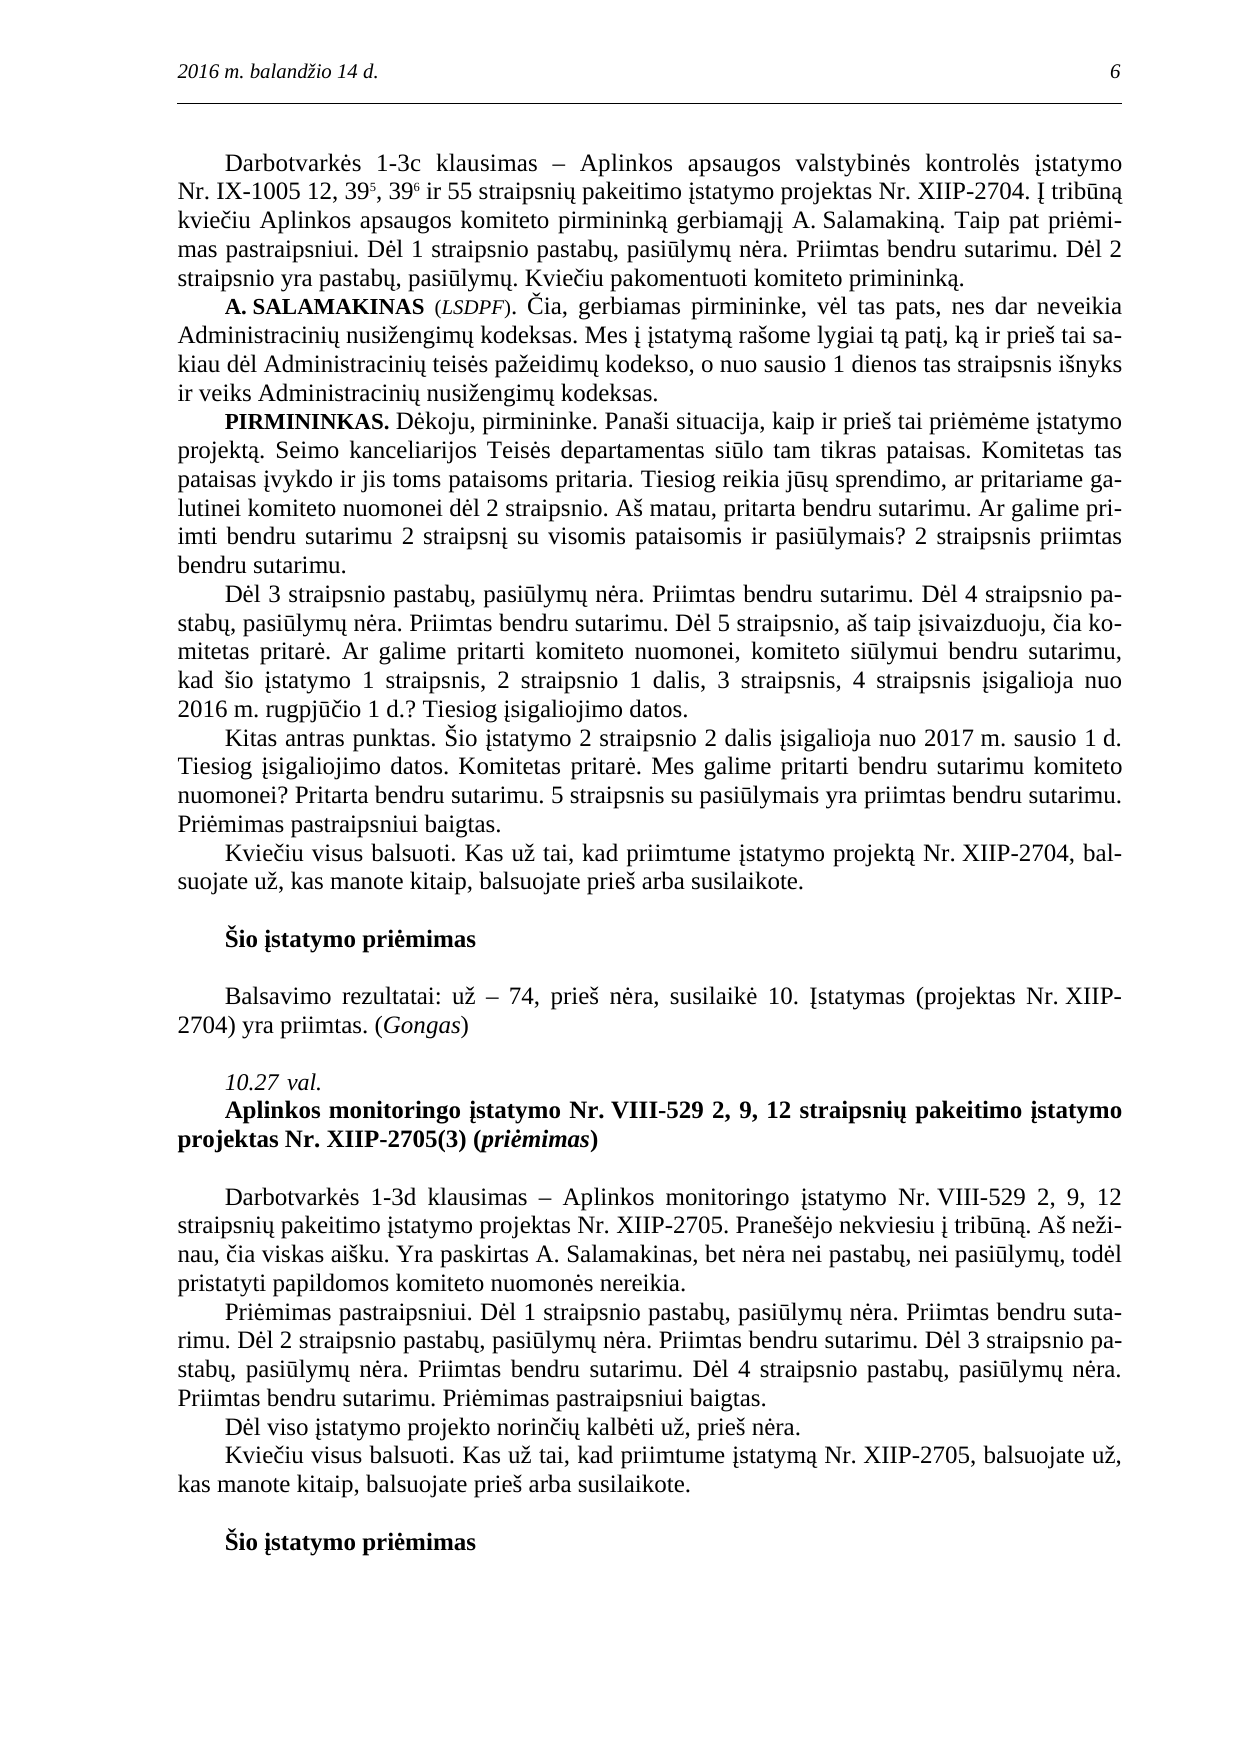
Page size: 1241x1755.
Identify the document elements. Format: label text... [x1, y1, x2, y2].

text Dar­bo­tvarkės 1-3c klau­si­mas – Ap­lin­kos ap­sau­gos vals­ty­bi­nės kon­tro­lės įsta­ty­mo Nr. IX-1005 12, 395, 396 ir 55 straips­nių pa­kei­ti­mo įsta­ty­mo pro­jek­tas Nr. XIIP-2704. Į tri­bū­ną kvie­čiu Ap­lin­kos ap­sau­gos ko­mi­te­to pir­mi­nin­ką ger­bia­mą­jį A. Sa­la­ma­ki­ną. Taip pat pri­ėmi­mas pa­straips­niui. Dėl 1 straips­nio pa­sta­bų, pa­siū­ly­mų nė­ra. Pri­im­tas ben­dru su­ta­ri­mu. Dėl 2 straips­nio yra pa­sta­bų, pa­siū­ly­mų. Kvie­čiu pa­ko­men­tuo­ti ko­mi­te­to pri­mi­nin­ką. [177, 148, 1122, 291]
text Kvie­čiu vi­sus bal­suo­ti. Kas už tai, kad pri­im­tu­me įsta­ty­mo pro­jek­tą Nr. XIIP-2704, bal­suo­ja­te už, kas ma­no­te ki­taip, bal­suo­ja­te prieš ar­ba su­si­lai­ko­te. [177, 838, 1122, 895]
text Dėl 3 straips­nio pa­sta­bų, pa­siū­ly­mų nė­ra. Pri­im­tas ben­dru su­ta­ri­mu. Dėl 4 straips­nio pa­sta­bų, pa­siū­ly­mų nė­ra. Pri­im­tas ben­dru su­ta­ri­mu. Dėl 5 straips­nio, aš taip įsi­vaiz­duo­ju, čia ko­mi­te­tas pri­ta­rė. Ar ga­li­me pri­tar­ti ko­mi­te­to nuo­mo­nei, ko­mi­te­to siū­ly­mui ben­dru su­ta­ri­mu, kad šio įsta­ty­mo 1 straips­nis, 2 straips­nio 1 da­lis, 3 straips­nis, 4 straips­nis įsi­ga­lio­ja nuo 2016 m. rug­pjū­čio 1 d.? Tie­siog įsi­ga­lio­ji­mo da­tos. [177, 579, 1122, 723]
text Kvie­čiu vi­sus bal­suo­ti. Kas už tai, kad pri­im­tu­me įsta­ty­mą Nr. XIIP-2705, bal­suo­ja­te už, kas ma­no­te ki­taip, bal­suo­ja­te prieš ar­ba su­si­lai­ko­te. [177, 1440, 1122, 1498]
text Šio įsta­ty­mo pri­ėmi­mas [177, 924, 1122, 953]
text 10.27 val. [224, 1068, 1122, 1095]
text A. SALAMAKINAS (LSDPF). Čia, ger­bia­mas pir­mi­nin­ke, vėl tas pats, nes dar ne­vei­kia Ad­mi­nist­ra­ci­nių nu­si­žen­gi­mų ko­dek­sas. Mes į įsta­ty­mą rašo­me ly­giai tą pa­tį, ką ir prieš tai sa­kiau dėl Ad­mi­nist­ra­ci­nių tei­sės pa­žei­di­mų ko­dek­so, o nuo sau­sio 1 die­nos tas straips­nis iš­nyks ir veiks Ad­mi­nist­ra­ci­nių nu­si­žen­gi­mų ko­dek­sas. [177, 291, 1122, 406]
text PIRMININKAS. Dė­ko­ju, pir­mi­nin­ke. Pa­na­ši si­tu­a­ci­ja, kaip ir prieš tai pri­ėmė­me įsta­ty­mo pro­jek­tą. Sei­mo kan­ce­lia­ri­jos Tei­sės de­par­ta­men­tas siū­lo tam tik­ras pa­tai­sas. Ko­mi­te­tas tas pa­tai­sas įvyk­do ir jis toms pa­tai­soms pri­ta­ria. Tie­siog rei­kia jū­sų spren­di­mo, ar pri­ta­ria­me ga­lu­ti­nei ko­mi­te­to nuo­mo­nei dėl 2 straips­nio. Aš ma­tau, pri­tar­ta ben­dru su­ta­ri­mu. Ar ga­li­me pri­im­ti ben­dru su­ta­ri­mu 2 straips­nį su vi­so­mis pa­tai­so­mis ir pa­siū­ly­mais? 2 straips­nis pri­im­tas ben­dru su­ta­ri­mu. [177, 406, 1122, 579]
text Bal­sa­vi­mo re­zul­ta­tai: už – 74, prieš nė­ra, su­si­lai­kė 10. Įsta­ty­mas (pro­jek­tas Nr. XIIP-2704) yra pri­im­tas. (Gon­gas) [177, 981, 1122, 1039]
text Šio įsta­ty­mo pri­ėmi­mas [177, 1527, 1122, 1555]
text Pri­ėmi­mas pa­straips­niui. Dėl 1 straips­nio pa­sta­bų, pa­siū­ly­mų nė­ra. Pri­im­tas ben­dru su­ta­ri­mu. Dėl 2 straips­nio pa­sta­bų, pa­siū­ly­mų nė­ra. Pri­im­tas ben­dru su­ta­ri­mu. Dėl 3 straips­nio pa­sta­bų, pa­siū­ly­mų nė­ra. Pri­im­tas ben­dru su­ta­ri­mu. Dėl 4 straips­nio pa­sta­bų, pa­siū­ly­mų nė­ra. Pri­im­tas ben­dru su­ta­ri­mu. Pri­ėmi­mas pa­straips­niui baig­tas. [177, 1297, 1122, 1412]
text Dėl vi­so įsta­ty­mo pro­jek­to no­rin­čių kal­bė­ti už, prieš nė­ra. [177, 1412, 1122, 1440]
text Ap­lin­kos mo­ni­to­rin­go įsta­ty­mo Nr. VIII-529 2, 9, 12 straips­nių pa­kei­ti­mo įsta­ty­mo pro­jek­tas Nr. XIIP-2705(3) (pri­ėmi­mas) [177, 1095, 1122, 1153]
text Ki­tas ant­ras punk­tas. Šio įsta­ty­mo 2 straips­nio 2 da­lis įsi­ga­lio­ja nuo 2017 m. sau­sio 1 d. Tie­siog įsi­ga­lio­ji­mo da­tos. Ko­mi­te­tas pri­ta­rė. Mes ga­li­me pri­tar­ti ben­dru su­ta­ri­mu ko­mi­te­to nuo­mo­nei? Pri­tar­ta ben­dru su­ta­ri­mu. 5 straips­nis su pa­siū­ly­mais yra pri­im­tas ben­dru su­ta­ri­mu. Pri­ėmi­mas pa­straips­niui baig­tas. [177, 723, 1122, 838]
text Dar­bo­tvarkės 1-3d klau­si­mas – Ap­lin­kos mo­ni­to­rin­go įsta­ty­mo Nr. VIII-529 2, 9, 12 straips­nių pa­kei­ti­mo įsta­ty­mo pro­jek­tas Nr. XIIP-2705. Pra­ne­šė­jo ne­kvie­siu į tri­bū­ną. Aš ne­ži­nau, čia vis­kas aiš­ku. Yra pa­skir­tas A. Sa­la­ma­ki­nas, bet nė­ra nei pa­sta­bų, nei pa­siū­ly­mų, to­dėl pri­sta­ty­ti pa­pil­do­mos ko­mi­te­to nuo­mo­nės ne­rei­kia. [177, 1182, 1122, 1297]
